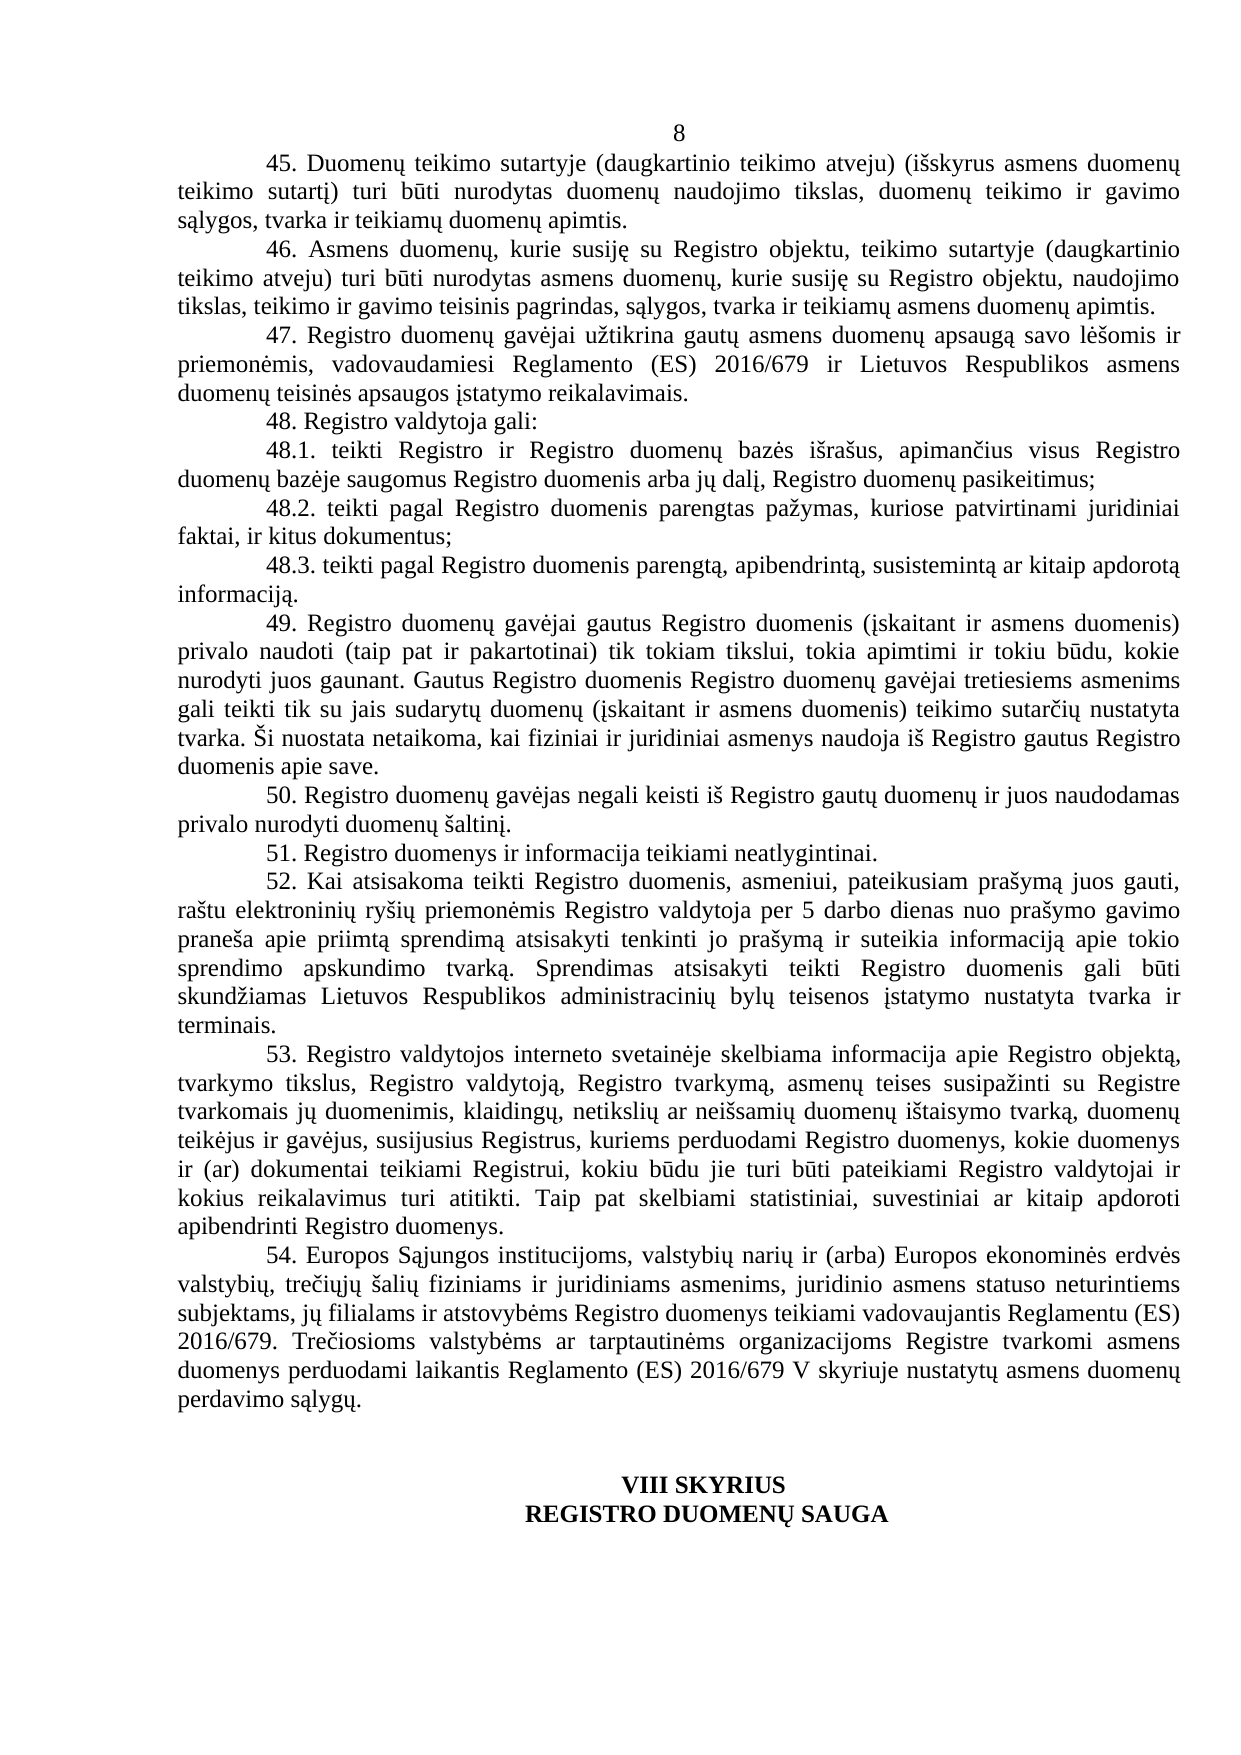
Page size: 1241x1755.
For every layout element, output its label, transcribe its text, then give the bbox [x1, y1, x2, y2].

text 49. Registro duomenų gavėjai gautus Registro duomenis (įskaitant ir asmens duomenis) privalo naudoti (taip pat ir pakartotinai) tik tokiam tikslui, tokia apimtimi ir tokiu būdu, kokie nurodyti juos gaunant. Gautus Registro duomenis Registro duomenų gavėjai tretiesiems asmenims gali teikti tik su jais sudarytų duomenų (įskaitant ir asmens duomenis) teikimo sutarčių nustatyta tvarka. Ši nuostata netaikoma, kai fiziniai ir juridiniai asmenys naudoja iš Registro gautus Registro duomenis apie save. [177, 608, 1181, 780]
text 47. Registro duomenų gavėjai užtikrina gautų asmens duomenų apsaugą savo lėšomis ir priemonėmis, vadovaudamiesi Reglamento (ES) 2016/679 ir Lietuvos Respublikos asmens duomenų teisinės apsaugos įstatymo reikalavimais. [177, 320, 1181, 406]
text 48. Registro valdytoja gali: [177, 406, 1181, 435]
text 50. Registro duomenų gavėjas negali keisti iš Registro gautų duomenų ir juos naudodamas privalo nurodyti duomenų šaltinį. [177, 780, 1181, 838]
text 53. Registro valdytojos interneto svetainėje skelbiama informacija apie Registro objektą, tvarkymo tikslus, Registro valdytoją, Registro tvarkymą, asmenų teises susipažinti su Registre tvarkomais jų duomenimis, klaidingų, netikslių ar neišsamių duomenų ištaisymo tvarką, duomenų teikėjus ir gavėjus, susijusius Registrus, kuriems perduodami Registro duomenys, kokie duomenys ir (ar) dokumentai teikiami Registrui, kokiu būdu jie turi būti pateikiami Registro valdytojai ir kokius reikalavimus turi atitikti. Taip pat skelbiami statistiniai, suvestiniai ar kitaip apdoroti apibendrinti Registro duomenys. [177, 1039, 1181, 1240]
text 48.1. teikti Registro ir Registro duomenų bazės išrašus, apimančius visus Registro duomenų bazėje saugomus Registro duomenis arba jų dalį, Registro duomenų pasikeitimus; [177, 435, 1181, 493]
text 45. Duomenų teikimo sutartyje (daugkartinio teikimo atveju) (išskyrus asmens duomenų teikimo sutartį) turi būti nurodytas duomenų naudojimo tikslas, duomenų teikimo ir gavimo sąlygos, tvarka ir teikiamų duomenų apimtis. [177, 148, 1181, 234]
text 48.3. teikti pagal Registro duomenis parengtą, apibendrintą, susistemintą ar kitaip apdorotą informaciją. [177, 550, 1181, 608]
text 48.2. teikti pagal Registro duomenis parengtas pažymas, kuriose patvirtinami juridiniai faktai, ir kitus dokumentus; [177, 493, 1181, 550]
text 54. Europos Sąjungos institucijoms, valstybių narių ir (arba) Europos ekonominės erdvės valstybių, trečiųjų šalių fiziniams ir juridiniams asmenims, juridinio asmens statuso neturintiems subjektams, jų filialams ir atstovybėms Registro duomenys teikiami vadovaujantis Reglamentu (ES) 2016/679. Trečiosioms valstybėms ar tarptautinėms organizacijoms Registre tvarkomi asmens duomenys perduodami laikantis Reglamento (ES) 2016/679 V skyriuje nustatytų asmens duomenų perdavimo sąlygų. [177, 1240, 1181, 1413]
text VIII SKYRIUS [295, 1470, 1118, 1499]
text 51. Registro duomenys ir informacija teikiami neatlygintinai. [177, 838, 1181, 866]
text 46. Asmens duomenų, kurie susiję su Registro objektu, teikimo sutartyje (daugkartinio teikimo atveju) turi būti nurodytas asmens duomenų, kurie susiję su Registro objektu, naudojimo tikslas, teikimo ir gavimo teisinis pagrindas, sąlygos, tvarka ir teikiamų asmens duomenų apimtis. [177, 234, 1181, 320]
text REGISTRO DUOMENŲ SAUGA [295, 1499, 1118, 1528]
text 52. Kai atsisakoma teikti Registro duomenis, asmeniui, pateikusiam prašymą juos gauti, raštu elektroninių ryšių priemonėmis Registro valdytoja per 5 darbo dienas nuo prašymo gavimo praneša apie priimtą sprendimą atsisakyti tenkinti jo prašymą ir suteikia informaciją apie tokio sprendimo apskundimo tvarką. Sprendimas atsisakyti teikti Registro duomenis gali būti skundžiamas Lietuvos Respublikos administracinių bylų teisenos įstatymo nustatyta tvarka ir terminais. [177, 866, 1181, 1039]
